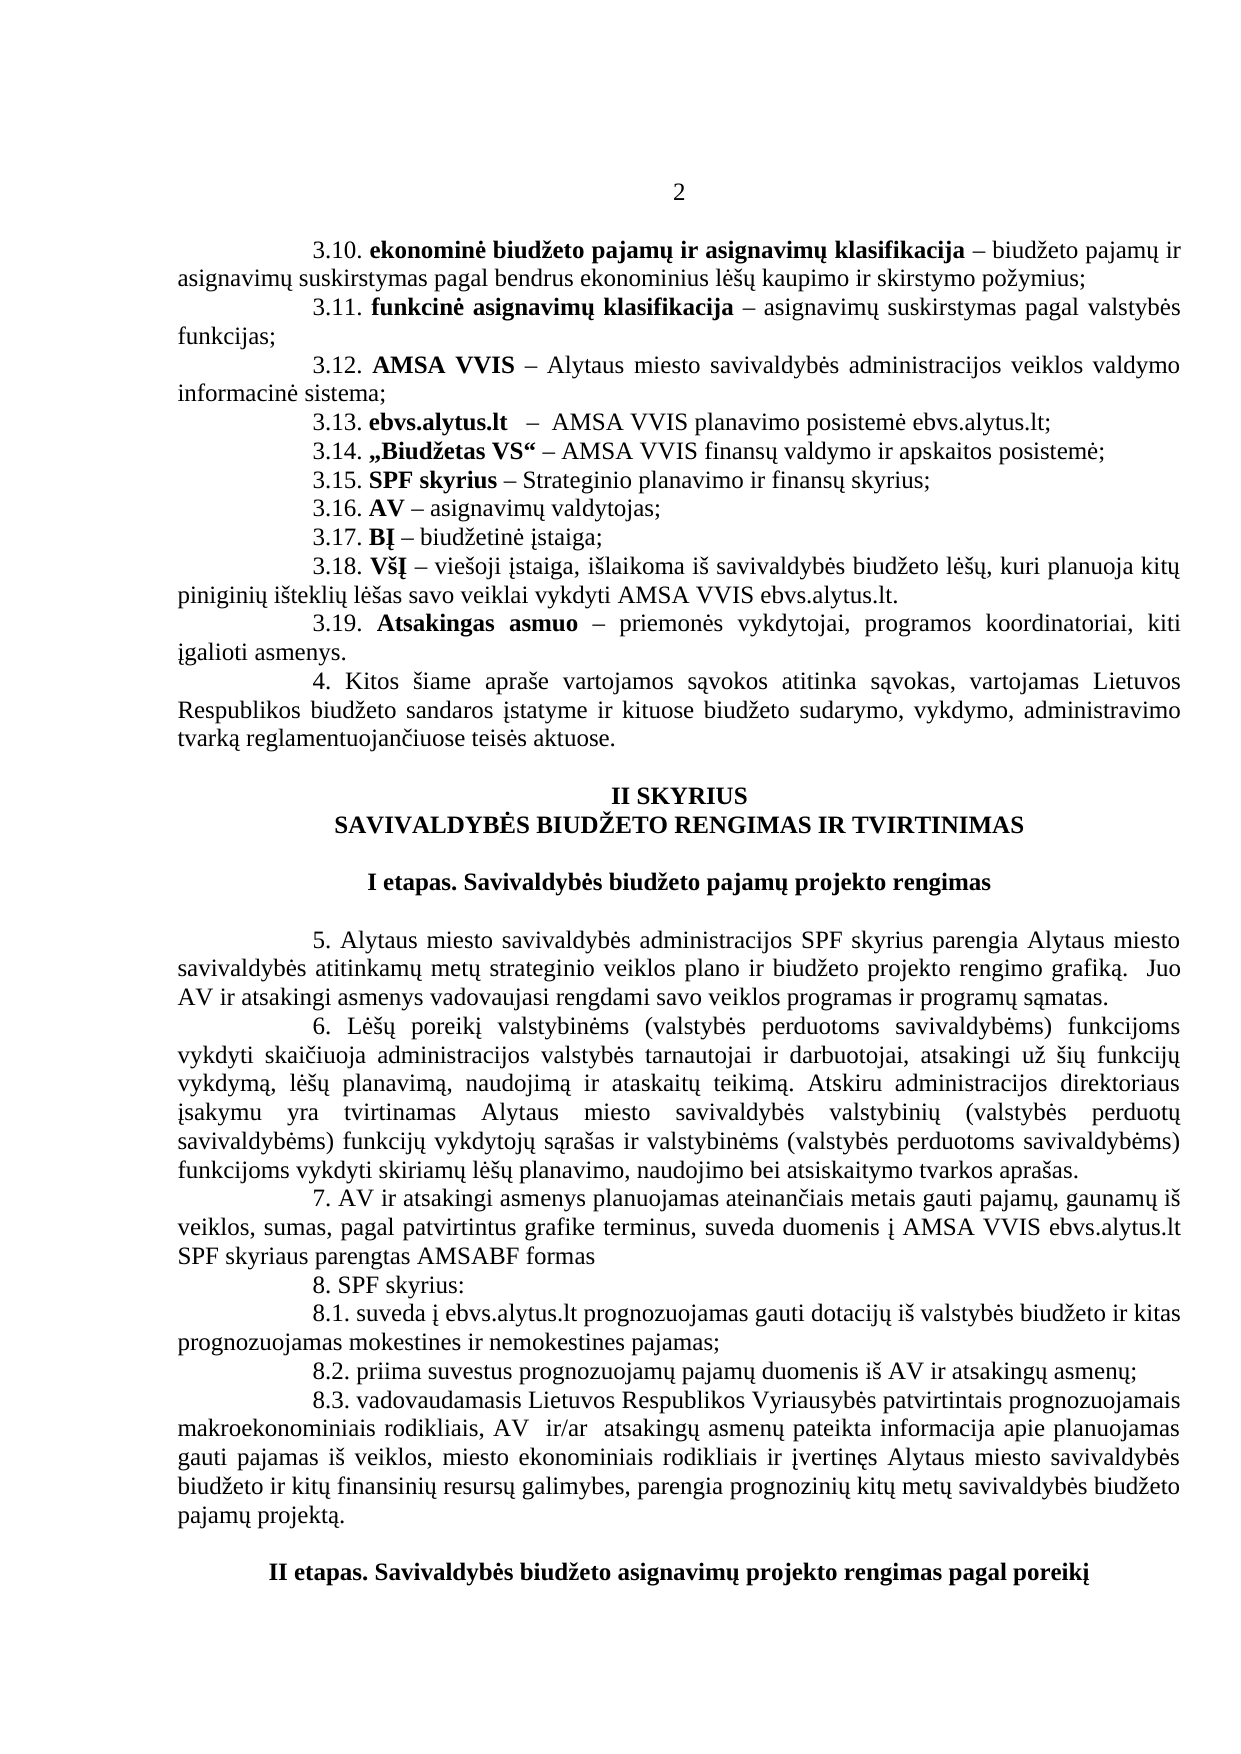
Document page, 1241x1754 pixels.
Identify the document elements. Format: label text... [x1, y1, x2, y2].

text 3.12. AMSA VVIS – Alytaus miesto savivaldybės administracijos veiklos valdymo informacinė sistema; [177, 350, 1181, 407]
text SAVIVALDYBĖS BIUDŽETO RENGIMAS IR TVIRTINIMAS [177, 810, 1181, 838]
text 3.15. SPF skyrius – Strateginio planavimo ir finansų skyrius; [177, 465, 1181, 493]
text 3.19. Atsakingas asmuo – priemonės vykdytojai, programos koordinatoriai, kiti įgalioti asmenys. [177, 608, 1181, 666]
text 8. SPF skyrius: [177, 1270, 1181, 1298]
text 8.2. priima suvestus prognozuojamų pajamų duomenis iš AV ir atsakingų asmenų; [177, 1356, 1181, 1385]
text 5. Alytaus miesto savivaldybės administracijos SPF skyrius parengia Alytaus miesto savivaldybės atitinkamų metų strateginio veiklos plano ir biudžeto projekto rengimo grafiką. Juo AV ir atsakingi asmenys vadovaujasi rengdami savo veiklos programas ir programų sąmatas. [177, 925, 1181, 1011]
text 3.10. ekonominė biudžeto pajamų ir asignavimų klasifikacija – biudžeto pajamų ir asignavimų suskirstymas pagal bendrus ekonominius lėšų kaupimo ir skirstymo požymius; [177, 235, 1181, 292]
text 7. AV ir atsakingi asmenys planuojamas ateinančiais metais gauti pajamų, gaunamų iš veiklos, sumas, pagal patvirtintus grafike terminus, suveda duomenis į AMSA VVIS ebvs.alytus.lt SPF skyriaus parengtas AMSABF formas [177, 1183, 1181, 1270]
text 8.3. vadovaudamasis Lietuvos Respublikos Vyriausybės patvirtintais prognozuojamais makroekonominiais rodikliais, AV ir/ar atsakingų asmenų pateikta informacija apie planuojamas gauti pajamas iš veiklos, miesto ekonominiais rodikliais ir įvertinęs Alytaus miesto savivaldybės biudžeto ir kitų finansinių resursų galimybes, parengia prognozinių kitų metų savivaldybės biudžeto pajamų projektą. [177, 1385, 1181, 1528]
text 3.14. „Biudžetas VS“ – AMSA VVIS finansų valdymo ir apskaitos posistemė; [177, 436, 1181, 465]
text II etapas. Savivaldybės biudžeto asignavimų projekto rengimas pagal poreikį [177, 1557, 1181, 1586]
text 3.13. ebvs.alytus.lt – AMSA VVIS planavimo posistemė ebvs.alytus.lt; [177, 407, 1181, 436]
text 3.11. funkcinė asignavimų klasifikacija – asignavimų suskirstymas pagal valstybės funkcijas; [177, 292, 1181, 350]
text 8.1. suveda į ebvs.alytus.lt prognozuojamas gauti dotacijų iš valstybės biudžeto ir kitas prognozuojamas mokestines ir nemokestines pajamas; [177, 1298, 1181, 1356]
text 4. Kitos šiame apraše vartojamos sąvokos atitinka sąvokas, vartojamas Lietuvos Respublikos biudžeto sandaros įstatyme ir kituose biudžeto sudarymo, vykdymo, administravimo tvarką reglamentuojančiuose teisės aktuose. [177, 666, 1181, 752]
text 3.17. BĮ – biudžetinė įstaiga; [177, 522, 1181, 551]
text 3.16. AV – asignavimų valdytojas; [177, 493, 1181, 522]
text II SKYRIUS [177, 781, 1181, 810]
text I etapas. Savivaldybės biudžeto pajamų projekto rengimas [177, 867, 1181, 896]
text 3.18. VšĮ – viešoji įstaiga, išlaikoma iš savivaldybės biudžeto lėšų, kuri planuoja kitų piniginių išteklių lėšas savo veiklai vykdyti AMSA VVIS ebvs.alytus.lt. [177, 551, 1181, 608]
text 6. Lėšų poreikį valstybinėms (valstybės perduotoms savivaldybėms) funkcijoms vykdyti skaičiuoja administracijos valstybės tarnautojai ir darbuotojai, atsakingi už šių funkcijų vykdymą, lėšų planavimą, naudojimą ir ataskaitų teikimą. Atskiru administracijos direktoriaus įsakymu yra tvirtinamas Alytaus miesto savivaldybės valstybinių (valstybės perduotų savivaldybėms) funkcijų vykdytojų sąrašas ir valstybinėms (valstybės perduotoms savivaldybėms) funkcijoms vykdyti skiriamų lėšų planavimo, naudojimo bei atsiskaitymo tvarkos aprašas. [177, 1011, 1181, 1183]
